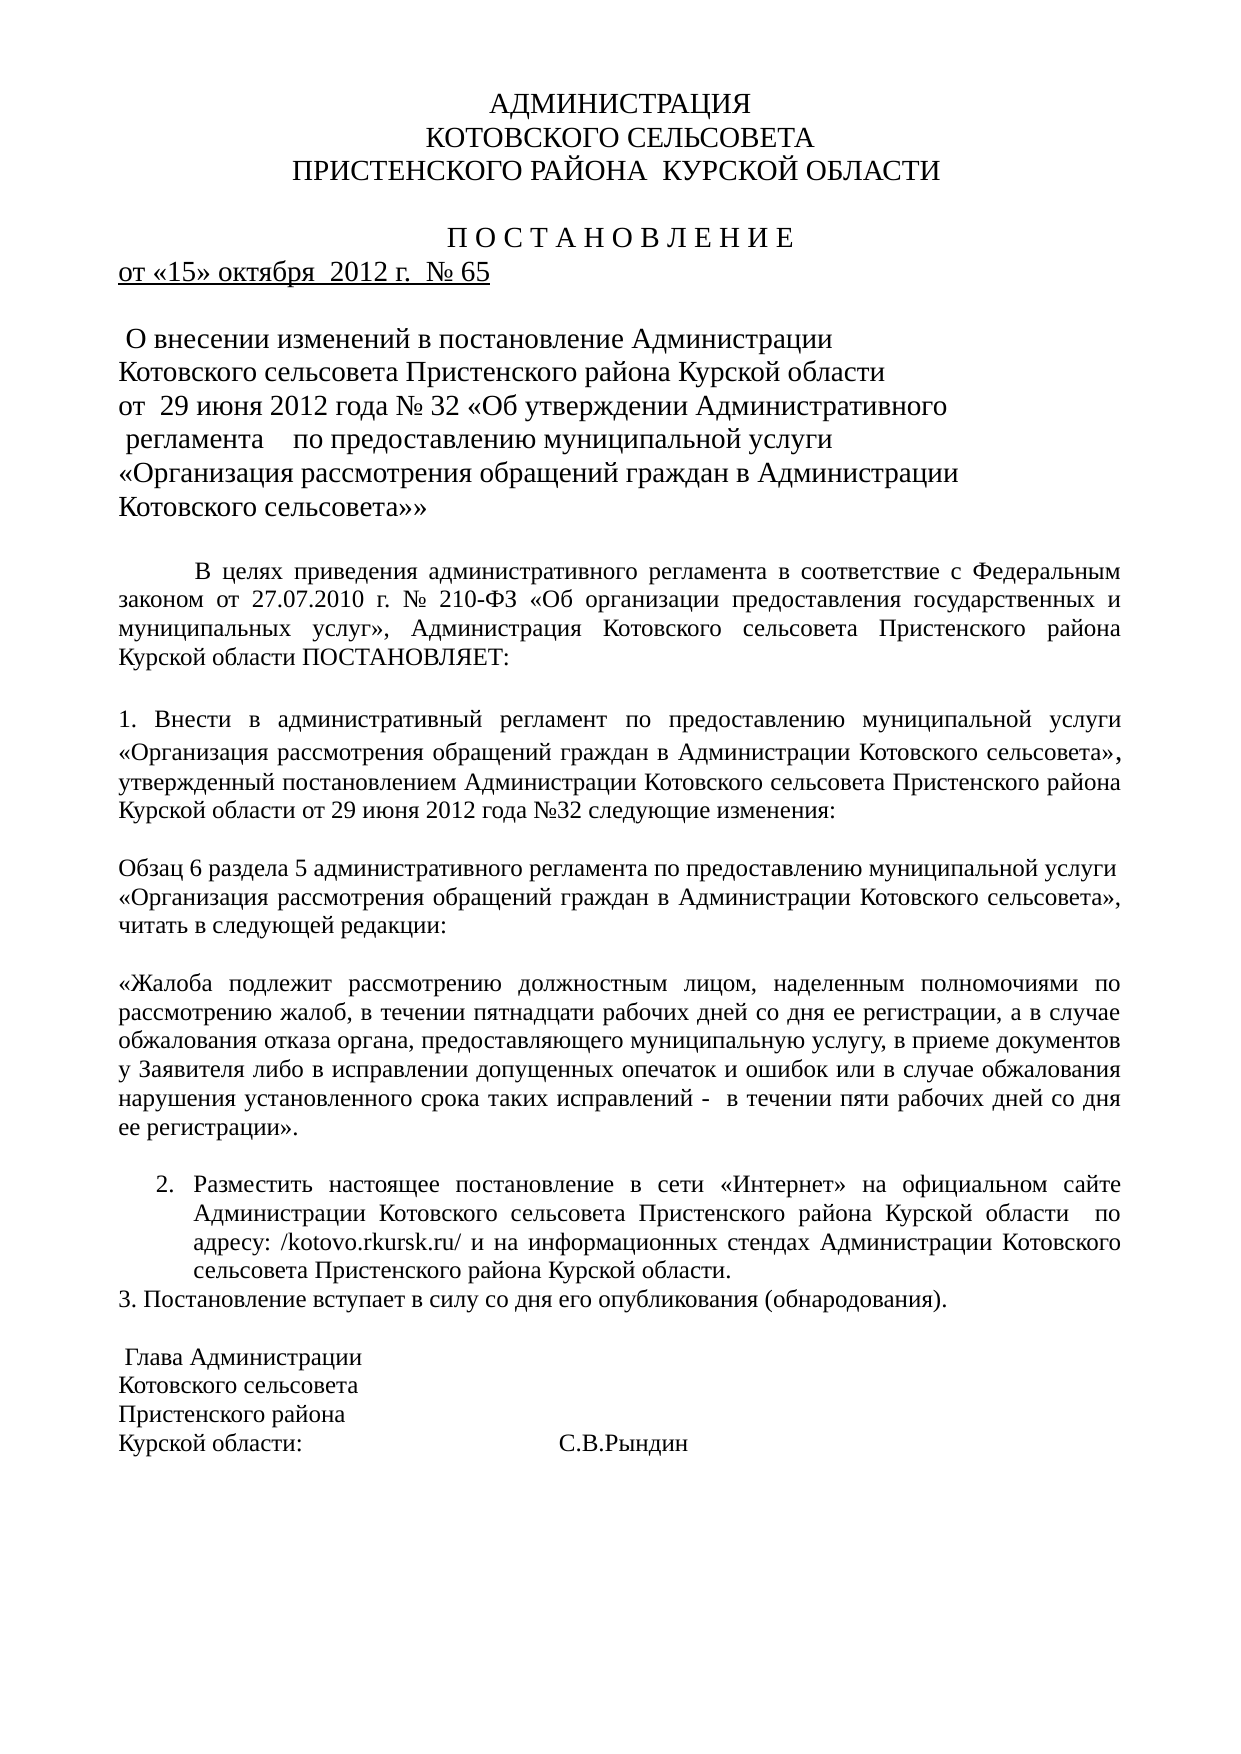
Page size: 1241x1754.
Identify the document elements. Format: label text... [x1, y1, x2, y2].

title АДМИНИСТРАЦИЯ [118, 86, 1122, 120]
title Глава Администрации [118, 1342, 1122, 1370]
title 3. Постановление вступает в силу со дня его опубликования (обнародования). [118, 1284, 1122, 1313]
title от «15» октября 2012 г. № 65 [118, 254, 1122, 287]
title от 29 июня 2012 года № 32 «Об утверждении Административного [118, 388, 1122, 422]
title Котовского сельсовета Пристенского района Курской области [118, 354, 1122, 388]
title В целях приведения административного регламента в соответствие с Федеральным законом от 27.07.2010 г. № 210-ФЗ «Об организации предоставления государственных и муниципальных услуг», Администрация Котовского сельсовета Пристенского района Курской области ПОСТАНОВЛЯЕТ: [118, 556, 1122, 671]
title П О С Т А Н О В Л Е Н И Е [118, 220, 1122, 254]
title ПРИСТЕНСКОГО РАЙОНА КУРСКОЙ ОБЛАСТИ [118, 153, 1122, 187]
title Разместить настоящее постановление в сети «Интернет» на официальном сайте Администрации Котовского сельсовета Пристенского района Курской области по адресу: /kotovo.rkursk.ru/ и на информационных стендах Администрации Котовского сельсовета Пристенского района Курской области. [156, 1169, 1122, 1284]
title Котовского сельсовета [118, 1370, 1122, 1399]
title Обзац 6 раздела 5 административного регламента по предоставлению муниципальной услуги [118, 853, 1122, 882]
title Курской области: С.В.Рындин [118, 1428, 1122, 1457]
title Внести в административный регламент по предоставлению муниципальной услуги «Организация рассмотрения обращений граждан в Администрации Котовского сельсовета», утвержденный постановлением Администрации Котовского сельсовета Пристенского района Курской области от 29 июня 2012 года №32 следующие изменения: [118, 704, 1122, 824]
title «Организация рассмотрения обращений граждан в Администрации Котовского сельсовета», читать в следующей редакции: [118, 882, 1122, 939]
title регламента по предоставлению муниципальной услуги [118, 422, 1122, 455]
title «Жалоба подлежит рассмотрению должностным лицом, наделенным полномочиями по рассмотрению жалоб, в течении пятнадцати рабочих дней со дня ее регистрации, а в случае обжалования отказа органа, предоставляющего муниципальную услугу, в приеме документов у Заявителя либо в исправлении допущенных опечаток и ошибок или в случае обжалования нарушения установленного срока таких исправлений - в течении пяти рабочих дней со дня ее регистрации». [118, 968, 1122, 1140]
title КОТОВСКОГО СЕЛЬСОВЕТА [118, 120, 1122, 153]
title Пристенского района [118, 1399, 1122, 1428]
title О внесении изменений в постановление Администрации [118, 321, 1122, 354]
title «Организация рассмотрения обращений граждан в Администрации [118, 455, 1122, 489]
title Котовского сельсовета»» [118, 489, 1122, 522]
